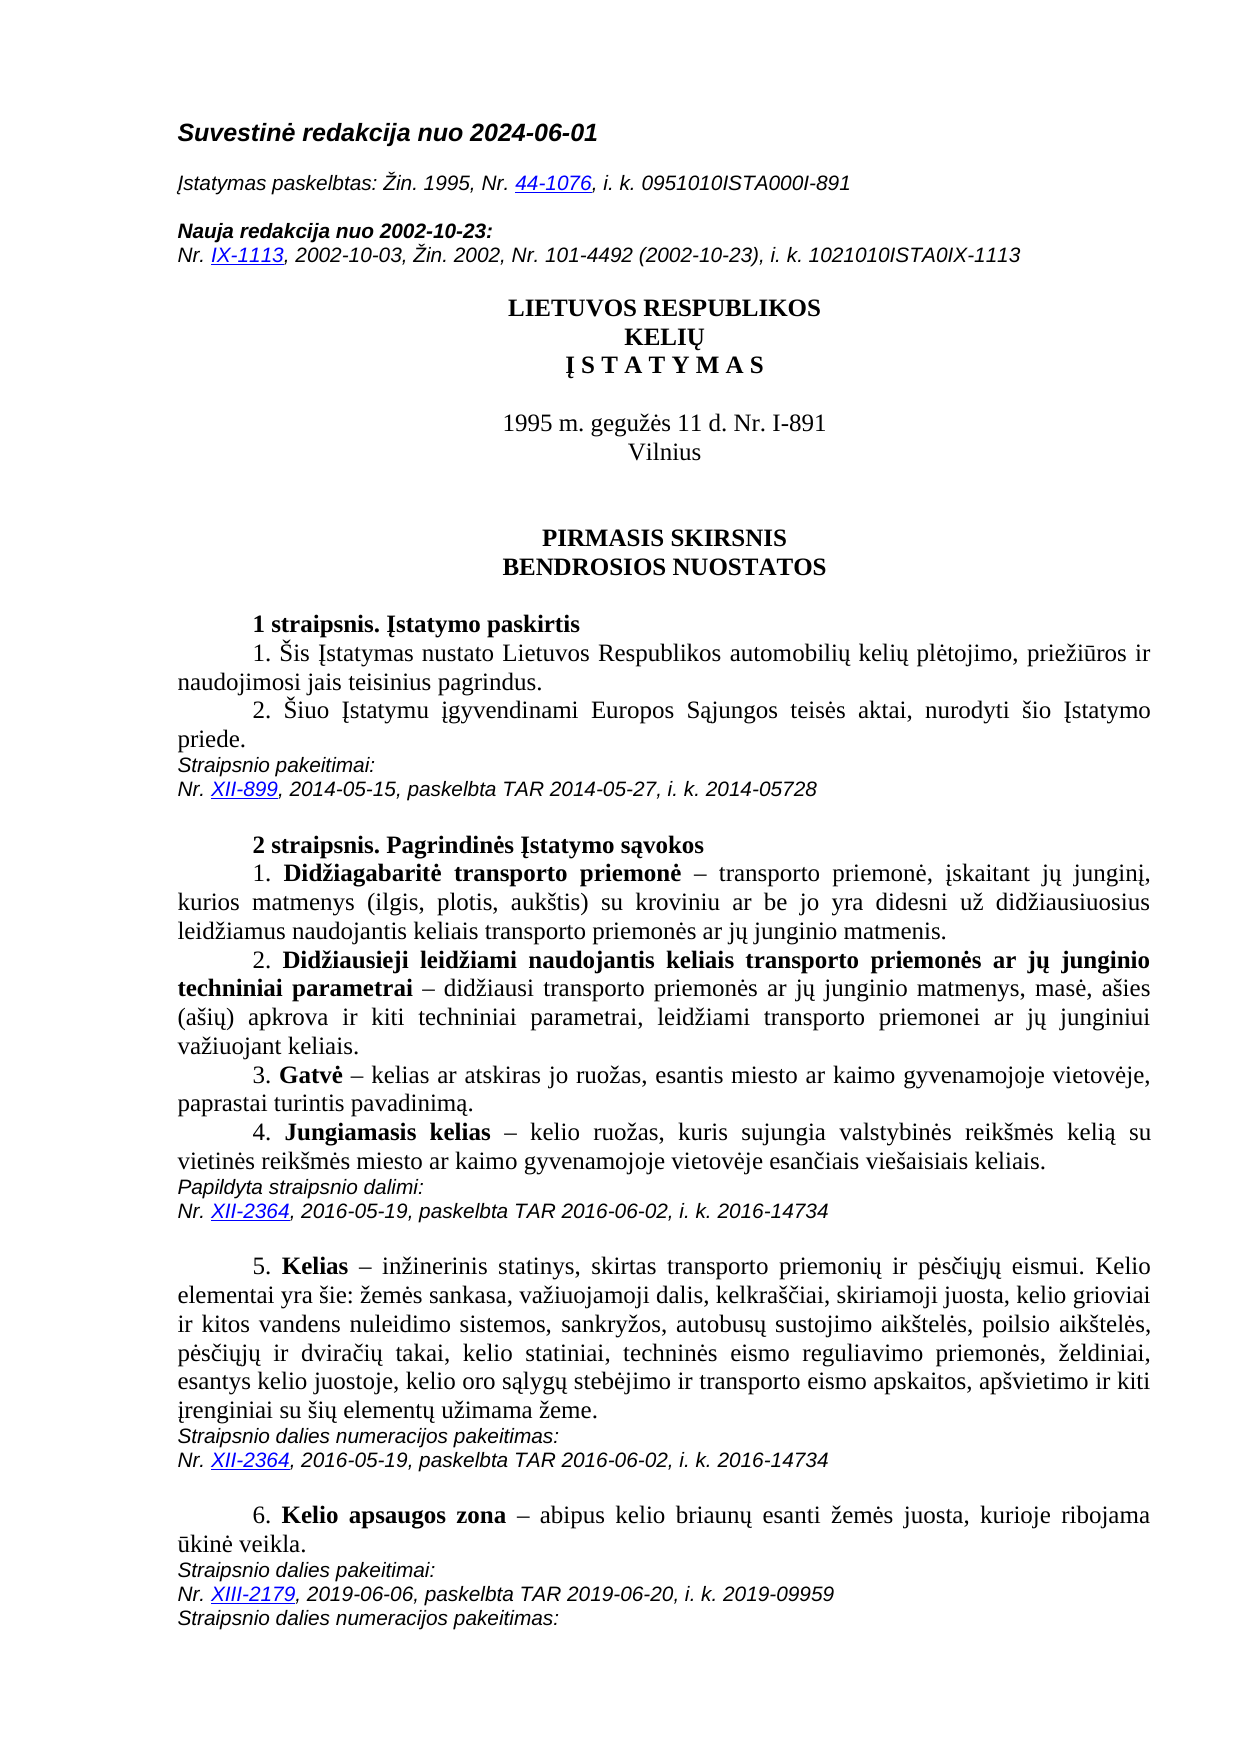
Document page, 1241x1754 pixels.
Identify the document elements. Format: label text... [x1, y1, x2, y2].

text 5. Kelias – inžinerinis statinys, skirtas transporto priemonių ir pėsčiųjų eismui. Kelio elementai yra šie: žemės sankasa, važiuojamoji dalis, kelkraščiai, skiriamoji juosta, kelio grioviai ir kitos vandens nuleidimo sistemos, sankryžos, autobusų sustojimo aikštelės, poilsio aikštelės, pėsčiųjų ir dviračių takai, kelio statiniai, techninės eismo reguliavimo priemonės, želdiniai, esantys kelio juostoje, kelio oro sąlygų stebėjimo ir transporto eismo apskaitos, apšvietimo ir kiti įrenginiai su šių elementų užimama žeme. [177, 1251, 1152, 1424]
text PIRMASIS SKIRSNIS [177, 523, 1152, 552]
text 1. Didžiagabaritė transporto priemonė – transporto priemonė, įskaitant jų junginį, kurios matmenys (ilgis, plotis, aukštis) su kroviniu ar be jo yra didesni už didžiausiuosius leidžiamus naudojantis keliais transporto priemonės ar jų junginio matmenis. [177, 858, 1152, 945]
text Nr. XII-2364, 2016-05-19, paskelbta TAR 2016-06-02, i. k. 2016-14734 [177, 1199, 1152, 1223]
text Papildyta straipsnio dalimi: [177, 1175, 1152, 1199]
text Nr. IX-1113, 2002-10-03, Žin. 2002, Nr. 101-4492 (2002-10-23), i. k. 1021010ISTA0IX-1113 [177, 243, 1152, 267]
text Nr. XIII-2179, 2019-06-06, paskelbta TAR 2019-06-20, i. k. 2019-09959 [177, 1582, 1152, 1606]
text 1. Šis Įstatymas nustato Lietuvos Respublikos automobilių kelių plėtojimo, priežiūros ir naudojimosi jais teisinius pagrindus. [177, 638, 1152, 696]
text Suvestinė redakcija nuo 2024-06-01 [177, 118, 1152, 147]
text Nr. XII-2364, 2016-05-19, paskelbta TAR 2016-06-02, i. k. 2016-14734 [177, 1448, 1152, 1472]
text Straipsnio dalies numeracijos pakeitimas: [177, 1424, 1152, 1448]
text Straipsnio pakeitimai: [177, 753, 1152, 777]
text BENDROSIOS NUOSTATOS [177, 552, 1152, 581]
text Nr. XII-899, 2014-05-15, paskelbta TAR 2014-05-27, i. k. 2014-05728 [177, 777, 1152, 801]
text 2. Šiuo Įstatymu įgyvendinami Europos Sąjungos teisės aktai, nurodyti šio Įstatymo priede. [177, 696, 1152, 753]
text 2. Didžiausieji leidžiami naudojantis keliais transporto priemonės ar jų junginio techniniai parametrai – didžiausi transporto priemonės ar jų junginio matmenys, masė, ašies (ašių) apkrova ir kiti techniniai parametrai, leidžiami transporto priemonei ar jų junginiui važiuojant keliais. [177, 945, 1152, 1060]
text 1995 m. gegužės 11 d. Nr. I-891 [177, 408, 1152, 437]
text Vilnius [177, 437, 1152, 466]
text Nauja redakcija nuo 2002-10-23: [177, 219, 1152, 243]
text 4. Jungiamasis kelias – kelio ruožas, kuris sujungia valstybinės reikšmės kelią su vietinės reikšmės miesto ar kaimo gyvenamojoje vietovėje esančiais viešaisiais keliais. [177, 1117, 1152, 1175]
text Įstatymas paskelbtas: Žin. 1995, Nr. 44-1076, i. k. 0951010ISTA000I-891 [177, 171, 1152, 195]
text 1 straipsnis. Įstatymo paskirtis [177, 609, 1152, 638]
text 2 straipsnis. Pagrindinės Įstatymo sąvokos [177, 830, 1152, 858]
text Straipsnio dalies pakeitimai: [177, 1558, 1152, 1582]
text 6. Kelio apsaugos zona – abipus kelio briaunų esanti žemės juosta, kurioje ribojama ūkinė veikla. [177, 1501, 1152, 1558]
text Straipsnio dalies numeracijos pakeitimas: [177, 1606, 1152, 1630]
text 3. Gatvė – kelias ar atskiras jo ruožas, esantis miesto ar kaimo gyvenamojoje vietovėje, paprastai turintis pavadinimą. [177, 1060, 1152, 1117]
text LIETUVOS RESPUBLIKOS KELIŲ Į S T A T Y M A S [177, 293, 1152, 379]
